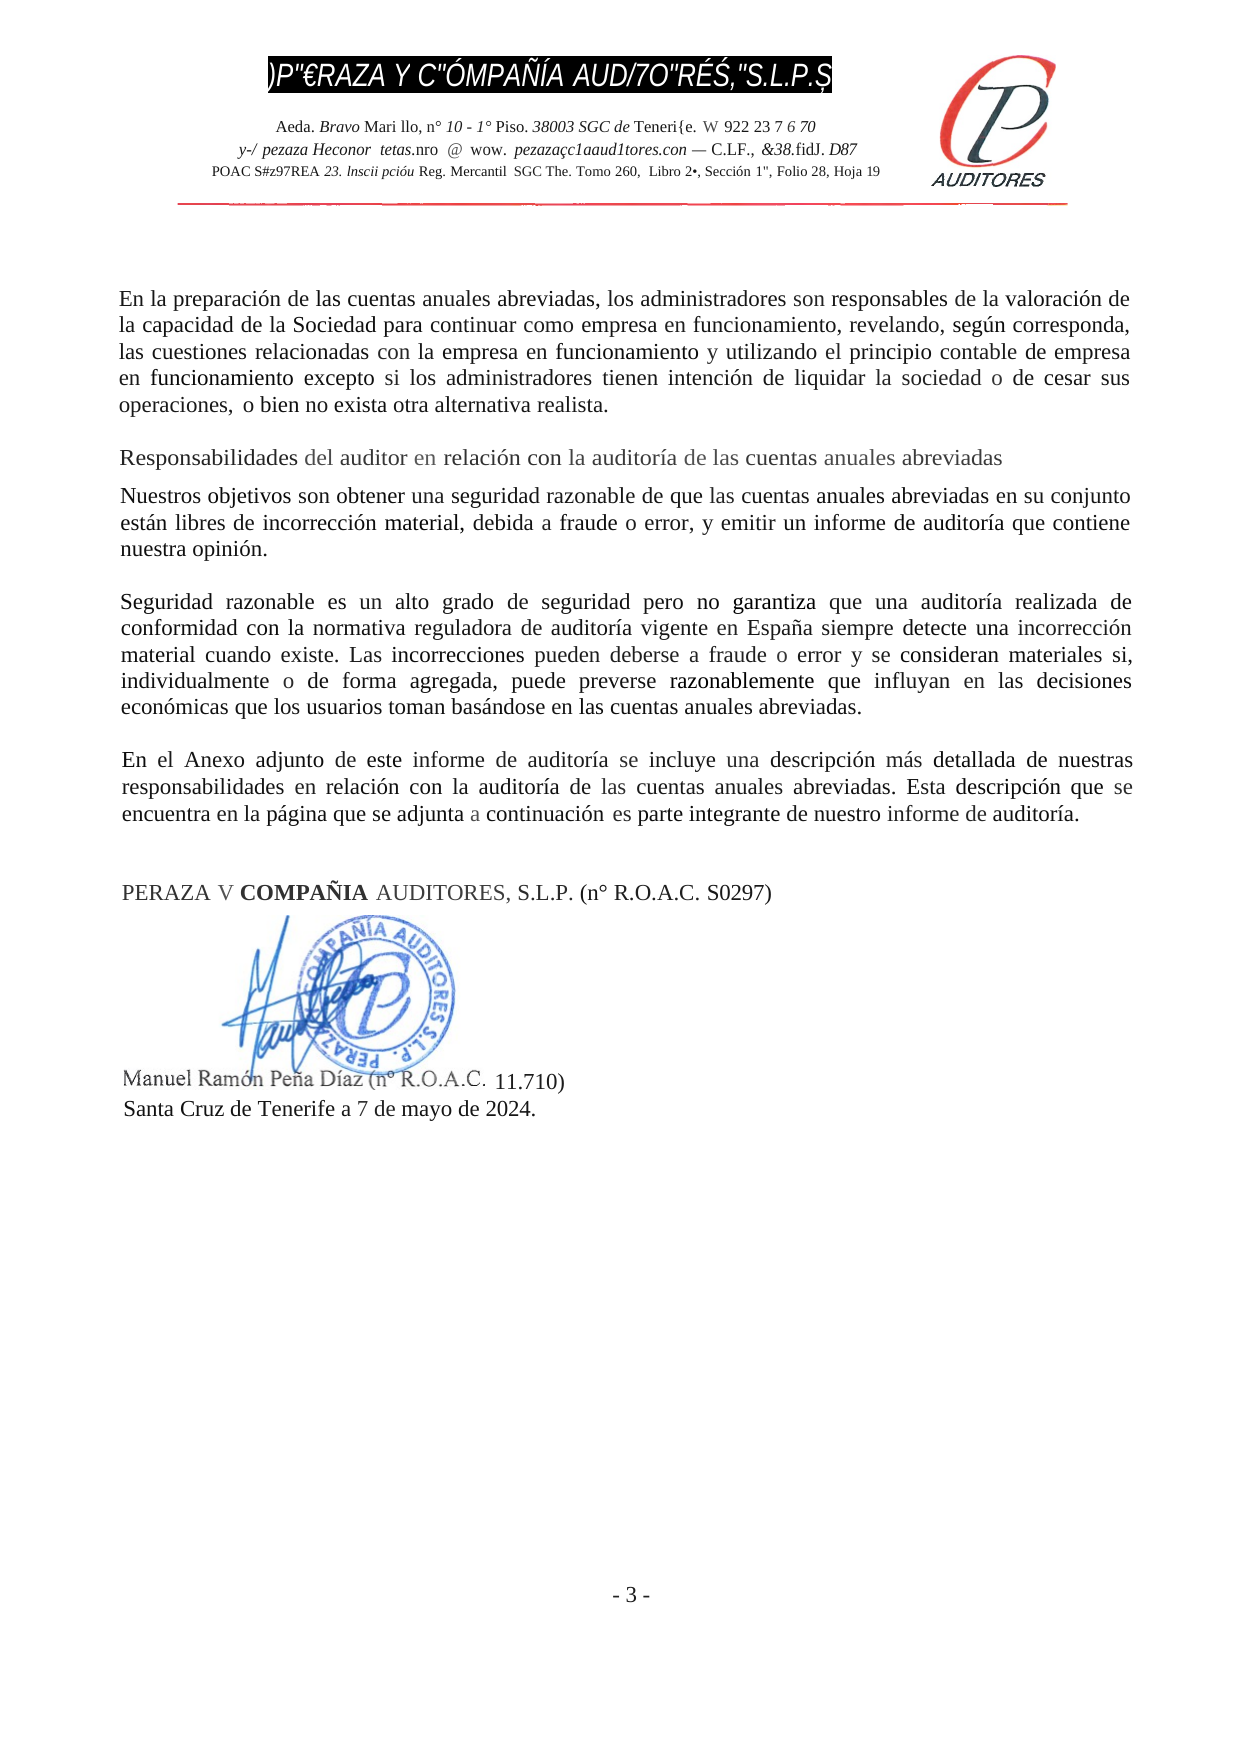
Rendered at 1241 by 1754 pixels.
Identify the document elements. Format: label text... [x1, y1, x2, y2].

text Santa Cruz de Tenerife a 7 de mayo de 2024. [123, 1095, 1196, 1121]
text Responsabilidades del auditor en relación con la auditoría de las cuentas anuales abreviadas [119, 444, 1196, 470]
text Seguridad razonable es un alto grado de seguridad pero no garantiza que una auditoría realizada de conformidad con la normativa reguladora de auditoría vigente en España siempre detecte una incorrección material cuando existe. Las incorrecciones pueden deberse a fraude o error y se consideran materiales si, individualmente o de forma agregada, puede preverse razonablemente que influyan en las decisiones económicas que los usuarios toman basándose en las cuentas anuales abreviadas. [120, 588, 1133, 720]
text y-/ pezaza Heconor tetas.nro @ wow. pezazaçc1aaud1tores.con — C.LF., &38.fidJ. D87 [108, 139, 931, 159]
text En el Anexo adjunto de este informe de auditoría se incluye una descripción más detallada de nuestras responsabilidades en relación con la auditoría de las cuentas anuales abreviadas. Esta descripción que se encuentra en la página que se adjunta a continuación es parte integrante de nuestro informe de auditoría. [121, 746, 1134, 826]
text 11.710) [124, 916, 1196, 1095]
text PERAZA V COMPAÑIA AUDITORES, S.L.P. (n° R.O.A.C. S0297) [122, 879, 1196, 906]
text Nuestros objetivos son obtener una seguridad razonable de que las cuentas anuales abreviadas en su conjunto están libres de incorrección material, debida a fraude o error, y emitir un informe de auditoría que contiene nuestra opinión. [120, 482, 1131, 561]
text Aeda. Bravo Mari llo, n° 10 - 1° Piso. 38003 SGC de Teneri{e. W 922 23 7 6 70 [103, 117, 931, 136]
text En la preparación de las cuentas anuales abreviadas, los administradores son responsables de la valoración de la capacidad de la Sociedad para continuar como empresa en funcionamiento, revelando, según corresponda, las cuestiones relacionadas con la empresa en funcionamiento y utilizando el principio contable de empresa en funcionamiento excepto si los administradores tienen intención de liquidar la sociedad o de cesar sus operaciones, o bien no exista otra alternativa realista. [118, 284, 1130, 417]
picture [931, 55, 1056, 187]
picture [123, 915, 485, 1090]
text )P"€RAZA Y C"ÓMPAÑÍA AUD/7O"RÉŚ,"S.L.P.Ș [112, 56, 931, 93]
text POAC S#z97REA 23. lnscii pcióu Reg. Mercantil SGC The. Tomo 260, Libro 2•, Sección 1", Folio 28, Hoja 19 [104, 163, 931, 179]
text - 3 - [103, 1581, 1160, 1608]
